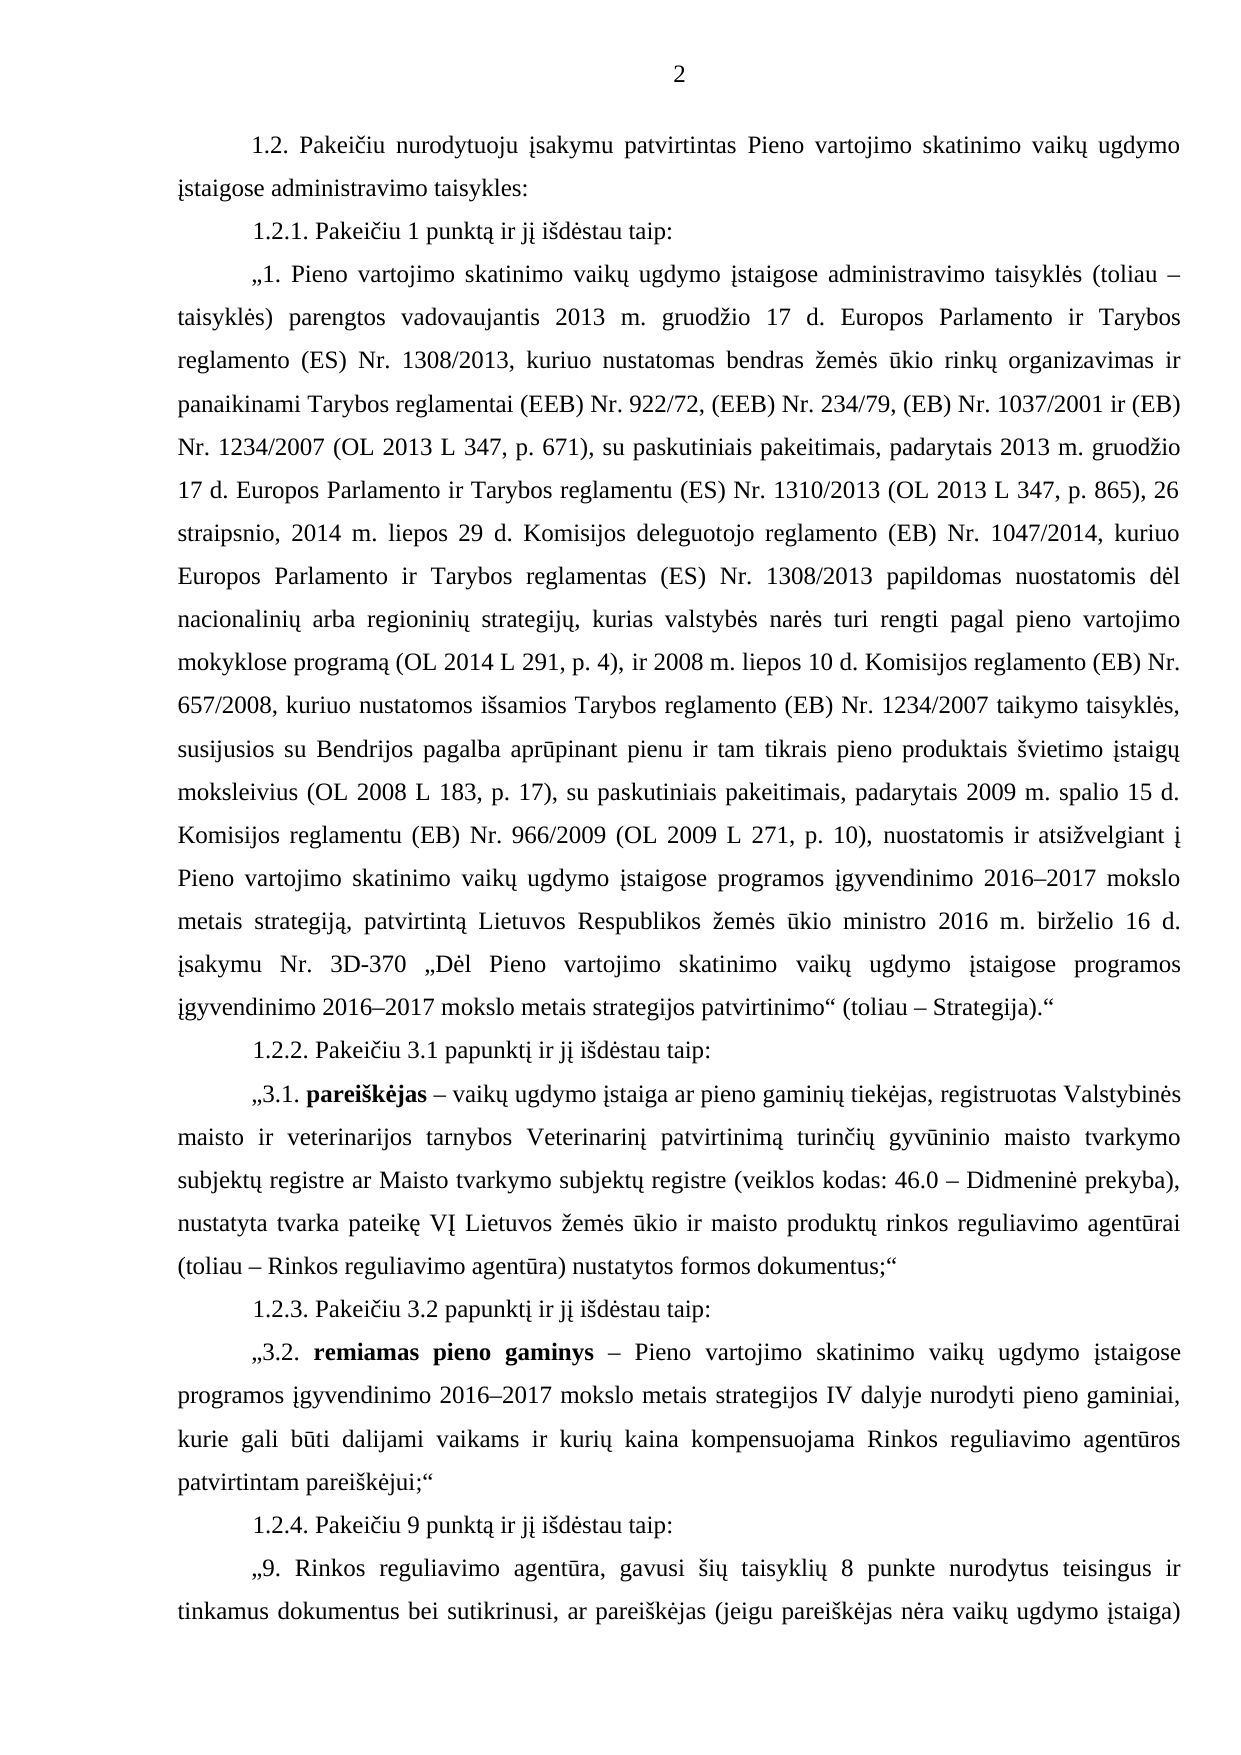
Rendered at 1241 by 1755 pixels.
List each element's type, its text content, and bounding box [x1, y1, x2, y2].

text „3.1. pareiškėjas – vaikų ugdymo įstaiga ar pieno gaminių tiekėjas, registruotas Valstybinės maisto ir veterinarijos tarnybos Veterinarinį patvirtinimą turinčių gyvūninio maisto tvarkymo subjektų registre ar Maisto tvarkymo subjektų registre (veiklos kodas: 46.0 – Didmeninė prekyba), nustatyta tvarka pateikę VĮ Lietuvos žemės ūkio ir maisto produktų rinkos reguliavimo agentūrai (toliau – Rinkos reguliavimo agentūra) nustatytos formos dokumentus;“ [177, 1079, 1181, 1280]
text 1.2. Pakeičiu nurodytuoju įsakymu patvirtintas Pieno vartojimo skatinimo vaikų ugdymo įstaigose administravimo taisykles: [177, 130, 1181, 202]
text 1.2.3. Pakeičiu 3.2 papunktį ir jį išdėstau taip: [252, 1294, 1181, 1323]
text „9. Rinkos reguliavimo agentūra, gavusi šių taisyklių 8 punkte nurodytus teisingus ir tinkamus dokumentus bei sutikrinusi, ar pareiškėjas (jeigu pareiškėjas nėra vaikų ugdymo įstaiga) [177, 1553, 1181, 1625]
text 1.2.1. Pakeičiu 1 punktą ir jį išdėstau taip: [252, 216, 1181, 245]
text 1.2.2. Pakeičiu 3.1 papunktį ir jį išdėstau taip: [252, 1036, 1181, 1064]
text „1. Pieno vartojimo skatinimo vaikų ugdymo įstaigose administravimo taisyklės (toliau – taisyklės) parengtos vadovaujantis 2013 m. gruodžio 17 d. Europos Parlamento ir Tarybos reglamento (ES) Nr. 1308/2013, kuriuo nustatomas bendras žemės ūkio rinkų organizavimas ir panaikinami Tarybos reglamentai (EEB) Nr. 922/72, (EEB) Nr. 234/79, (EB) Nr. 1037/2001 ir (EB) Nr. 1234/2007 (OL 2013 L 347, p. 671), su paskutiniais pakeitimais, padarytais 2013 m. gruodžio 17 d. Europos Parlamento ir Tarybos reglamentu (ES) Nr. 1310/2013 (OL 2013 L 347, p. 865), 26 straipsnio, 2014 m. liepos 29 d. Komisijos deleguotojo reglamento (EB) Nr. 1047/2014, kuriuo Europos Parlamento ir Tarybos reglamentas (ES) Nr. 1308/2013 papildomas nuostatomis dėl nacionalinių arba regioninių strategijų, kurias valstybės narės turi rengti pagal pieno vartojimo mokyklose programą (OL 2014 L 291, p. 4), ir 2008 m. liepos 10 d. Komisijos reglamento (EB) Nr. 657/2008, kuriuo nustatomos išsamios Tarybos reglamento (EB) Nr. 1234/2007 taikymo taisyklės, susijusios su Bendrijos pagalba aprūpinant pienu ir tam tikrais pieno produktais švietimo įstaigų moksleivius (OL 2008 L 183, p. 17), su paskutiniais pakeitimais, padarytais 2009 m. spalio 15 d. Komisijos reglamentu (EB) Nr. 966/2009 (OL 2009 L 271, p. 10), nuostatomis ir atsižvelgiant į Pieno vartojimo skatinimo vaikų ugdymo įstaigose programos įgyvendinimo 2016–2017 mokslo metais strategiją, patvirtintą Lietuvos Respublikos žemės ūkio ministro 2016 m. birželio 16 d. įsakymu Nr. 3D-370 „Dėl Pieno vartojimo skatinimo vaikų ugdymo įstaigose programos įgyvendinimo 2016–2017 mokslo metais strategijos patvirtinimo“ (toliau – Strategija).“ [177, 259, 1181, 1021]
text 1.2.4. Pakeičiu 9 punktą ir jį išdėstau taip: [252, 1510, 1181, 1539]
text „3.2. remiamas pieno gaminys – Pieno vartojimo skatinimo vaikų ugdymo įstaigose programos įgyvendinimo 2016–2017 mokslo metais strategijos IV dalyje nurodyti pieno gaminiai, kurie gali būti dalijami vaikams ir kurių kaina kompensuojama Rinkos reguliavimo agentūros patvirtintam pareiškėjui;“ [177, 1337, 1181, 1496]
